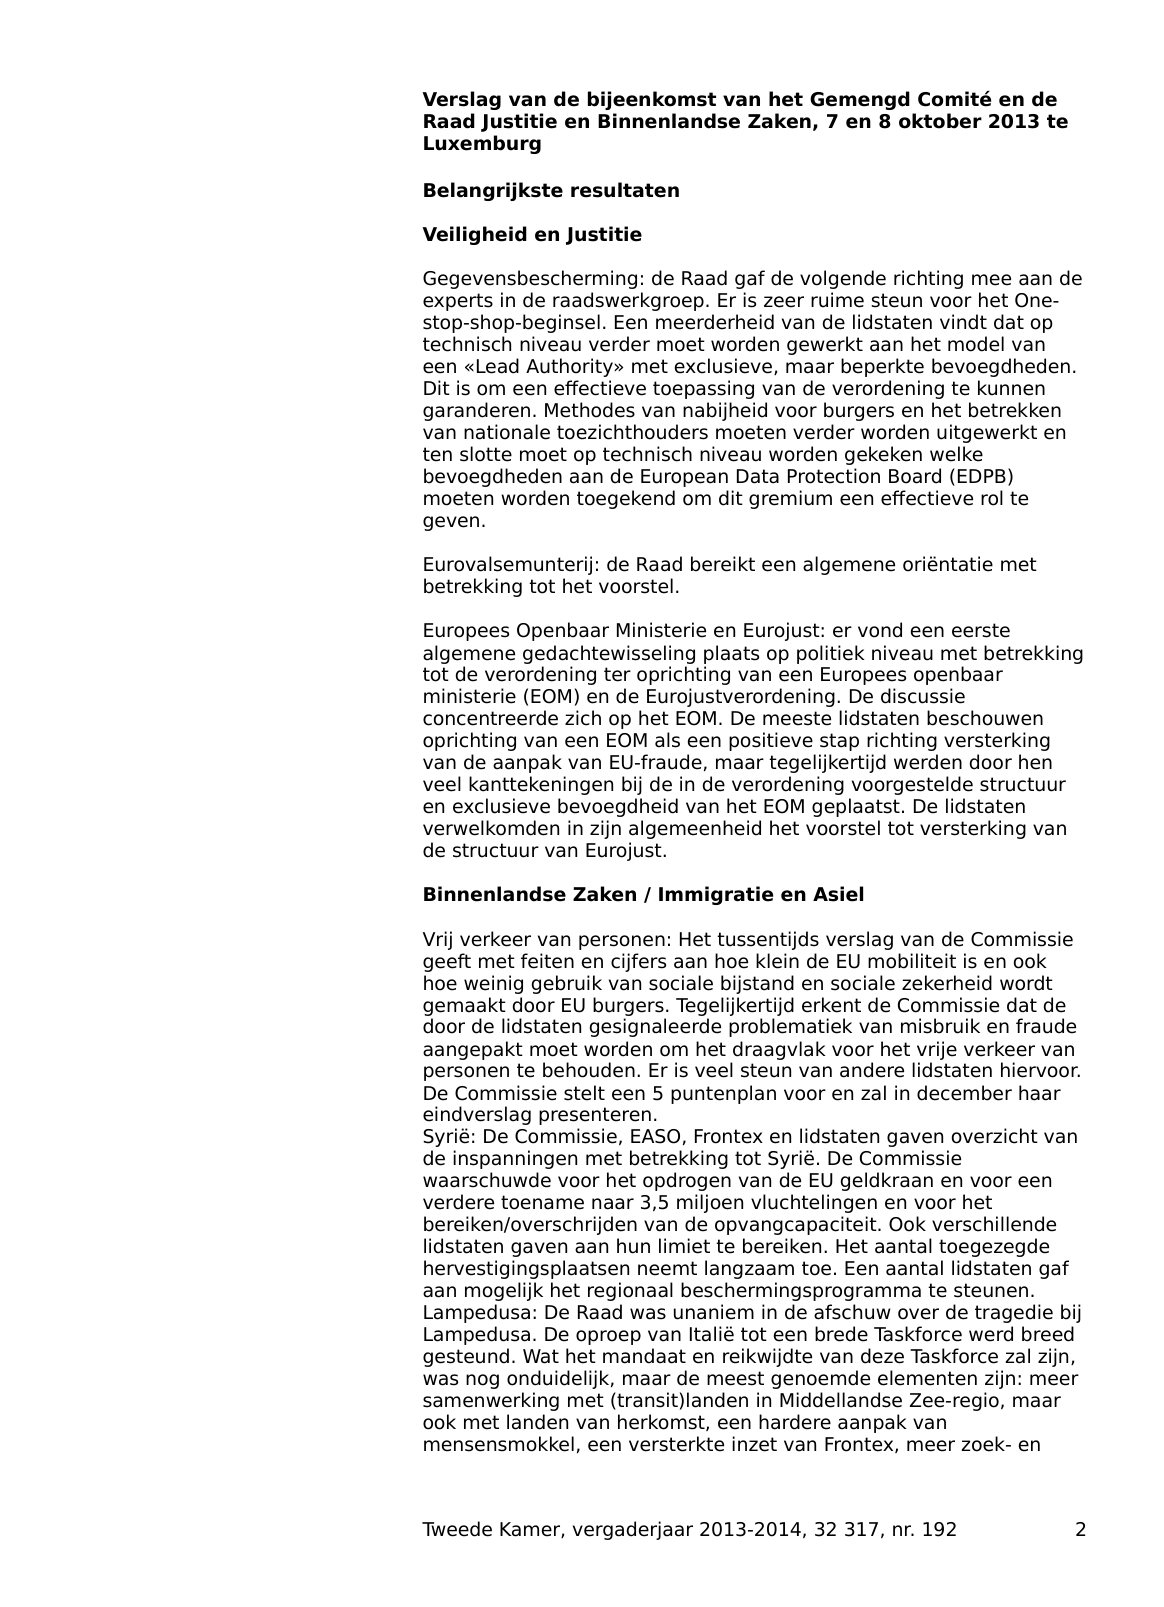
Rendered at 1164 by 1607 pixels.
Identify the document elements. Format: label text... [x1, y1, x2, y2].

text Syrië: De Commissie, EASO, Frontex en lidstaten gaven overzicht van de inspanningen met betrekking tot Syrië. De Commissie waarschuwde voor het opdrogen van de EU geldkraan en voor een verdere toename naar 3,5 miljoen vluchtelingen en voor het bereiken/overschrijden van de opvangcapaciteit. Ook verschillende lidstaten gaven aan hun limiet te bereiken. Het aantal toegezegde hervestigingsplaatsen neemt langzaam toe. Een aantal lidstaten gaf aan mogelijk het regionaal beschermingsprogramma te steunen. [422, 1126, 1087, 1302]
text Lampedusa: De Raad was unaniem in de afschuw over de tragedie bij Lampedusa. De oproep van Italië tot een brede Taskforce werd breed gesteund. Wat het mandaat en reikwijdte van deze Taskforce zal zijn, was nog onduidelijk, maar de meest genoemde elementen zijn: meer samenwerking met (transit)landen in Middellandse Zee-regio, maar ook met landen van herkomst, een hardere aanpak van mensensmokkel, een versterkte inzet van Frontex, meer zoek- en [422, 1302, 1087, 1456]
subtitle Binnenlandse Zaken / Immigratie en Asiel [422, 884, 1087, 906]
text Eurovalsemunterij: de Raad bereikt een algemene oriëntatie met betrekking tot het voorstel. [422, 554, 1087, 598]
text Europees Openbaar Ministerie en Eurojust: er vond een eerste algemene gedachtewisseling plaats op politiek niveau met betrekking tot de verordening ter oprichting van een Europees openbaar ministerie (EOM) en de Eurojustverordening. De discussie concentreerde zich op het EOM. De meeste lidstaten beschouwen oprichting van een EOM als een positieve stap richting versterking van de aanpak van EU-fraude, maar tegelijkertijd werden door hen veel kanttekeningen bij de in de verordening voorgestelde structuur en exclusieve bevoegdheid van het EOM geplaatst. De lidstaten verwelkomden in zijn algemeenheid het voorstel tot versterking van de structuur van Eurojust. [422, 620, 1087, 862]
subtitle Veiligheid en Justitie [422, 224, 1087, 246]
subtitle Verslag van de bijeenkomst van het Gemengd Comité en de Raad Justitie en Binnenlandse Zaken, 7 en 8 oktober 2013 te Luxemburg [422, 89, 1087, 155]
text Gegevensbescherming: de Raad gaf de volgende richting mee aan de experts in de raadswerkgroep. Er is zeer ruime steun voor het One-stop-shop-beginsel. Een meerderheid van de lidstaten vindt dat op technisch niveau verder moet worden gewerkt aan het model van een «Lead Authority» met exclusieve, maar beperkte bevoegdheden. Dit is om een effectieve toepassing van de verordening te kunnen garanderen. Methodes van nabijheid voor burgers en het betrekken van nationale toezichthouders moeten verder worden uitgewerkt en ten slotte moet op technisch niveau worden gekeken welke bevoegdheden aan de European Data Protection Board (EDPB) moeten worden toegekend om dit gremium een effectieve rol te geven. [422, 268, 1087, 532]
text Vrij verkeer van personen: Het tussentijds verslag van de Commissie geeft met feiten en cijfers aan hoe klein de EU mobiliteit is en ook hoe weinig gebruik van sociale bijstand en sociale zekerheid wordt gemaakt door EU burgers. Tegelijkertijd erkent de Commissie dat de door de lidstaten gesignaleerde problematiek van misbruik en fraude aangepakt moet worden om het draagvlak voor het vrije verkeer van personen te behouden. Er is veel steun van andere lidstaten hiervoor. De Commissie stelt een 5 puntenplan voor en zal in december haar eindverslag presenteren. [422, 928, 1087, 1126]
subtitle Belangrijkste resultaten [422, 180, 1087, 202]
